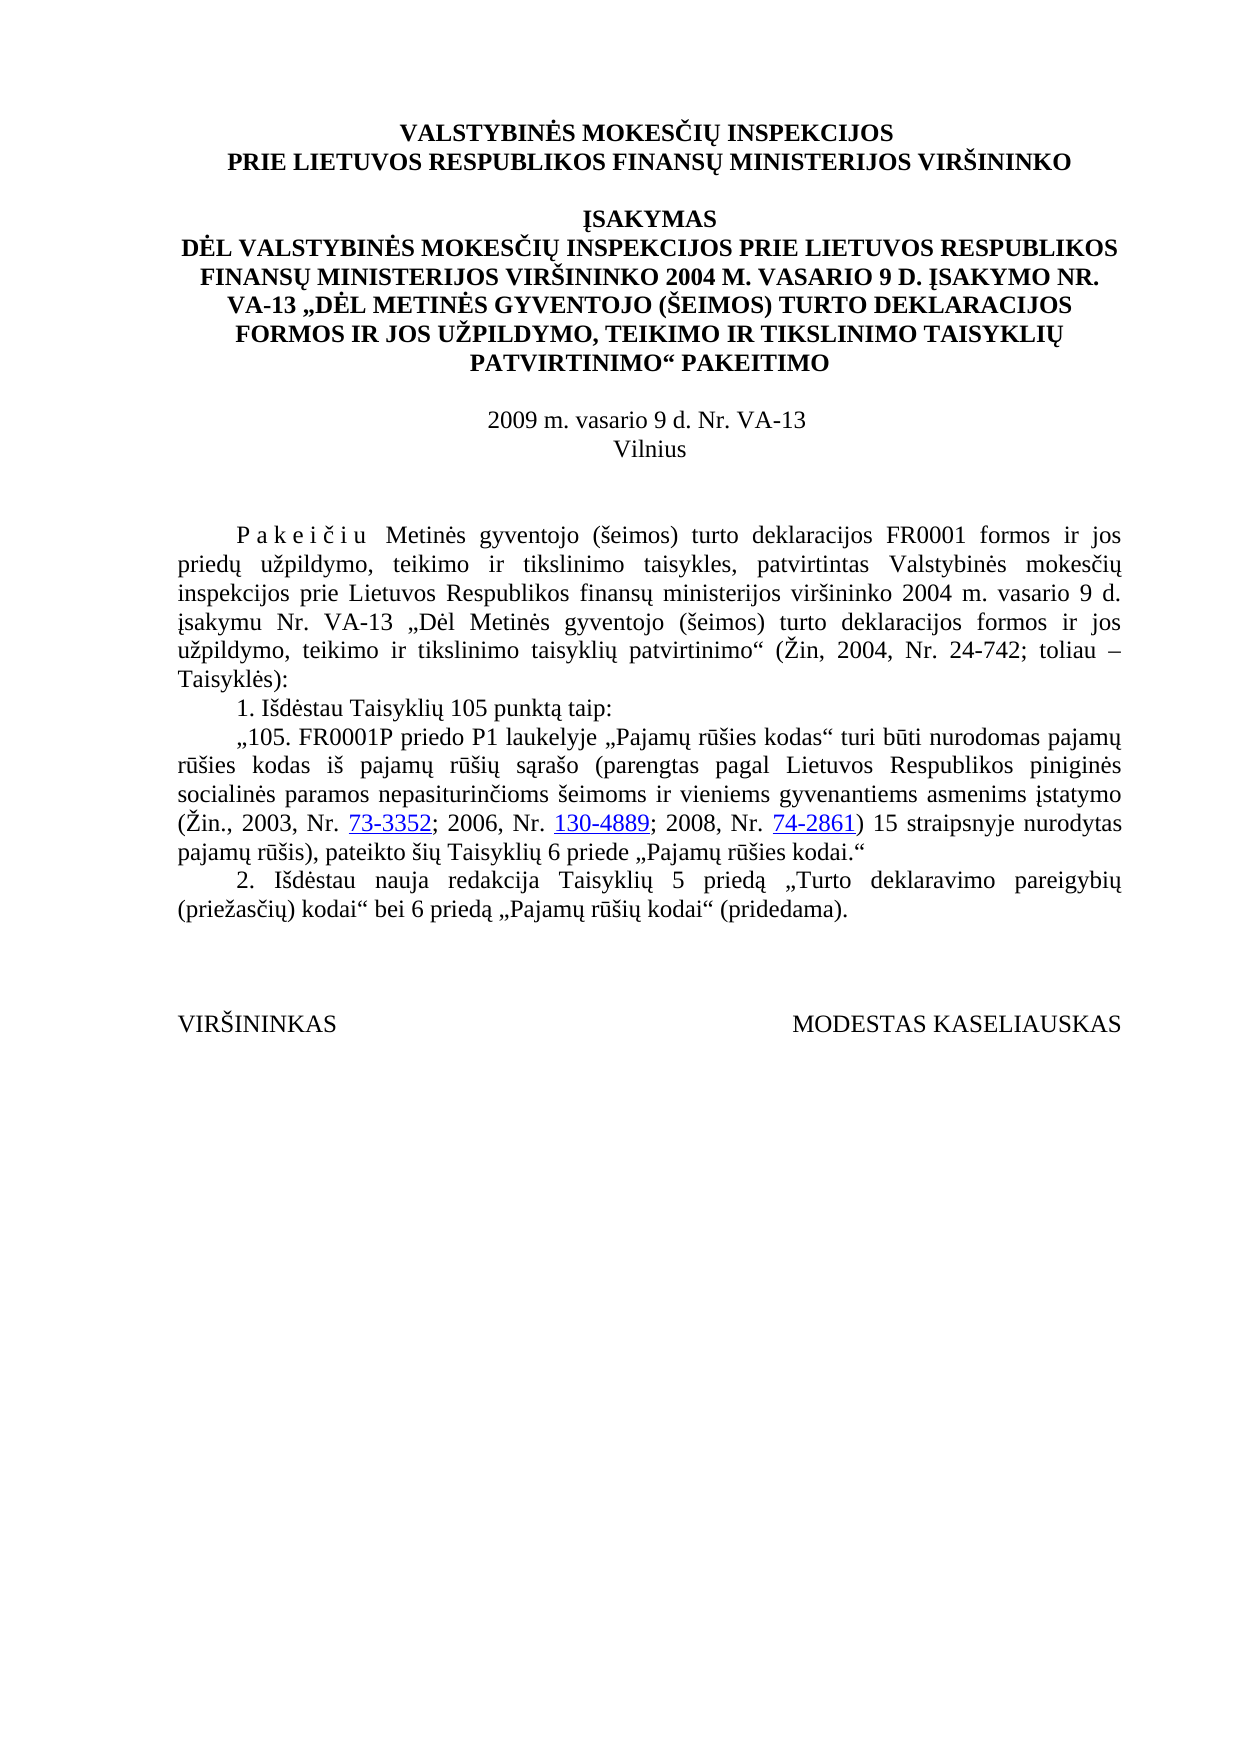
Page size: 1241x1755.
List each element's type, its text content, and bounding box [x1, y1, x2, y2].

text Pakeičiu Metinės gyventojo (šeimos) turto deklaracijos FR0001 formos ir jos priedų užpildymo, teikimo ir tikslinimo taisykles, patvirtintas Valstybinės mokesčių inspekcijos prie Lietuvos Respublikos finansų ministerijos viršininko 2004 m. vasario 9 d. įsakymu Nr. VA-13 „Dėl Metinės gyventojo (šeimos) turto deklaracijos formos ir jos užpildymo, teikimo ir tikslinimo taisyklių patvirtinimo“ (Žin, 2004, Nr. 24-742; toliau – Taisyklės): [177, 521, 1122, 693]
text 2. Išdėstau nauja redakcija Taisyklių 5 priedą „Turto deklaravimo pareigybių (priežasčių) kodai“ bei 6 priedą „Pajamų rūšių kodai“ (pridedama). [177, 866, 1122, 923]
text Vilnius [177, 434, 1122, 463]
text VIRŠININKAS MODESTAS KASELIAUSKAS [177, 1009, 1122, 1038]
text PRIE LIETUVOS RESPUBLIKOS FINANSŲ MINISTERIJOS VIRŠININKO [177, 147, 1122, 176]
text 1. Išdėstau Taisyklių 105 punktą taip: [177, 693, 1122, 722]
text VALSTYBINĖS MOKESČIŲ INSPEKCIJOS [177, 118, 1122, 147]
text 2009 m. vasario 9 d. Nr. VA-13 [177, 406, 1122, 434]
text „105. FR0001P priedo P1 laukelyje „Pajamų rūšies kodas“ turi būti nurodomas pajamų rūšies kodas iš pajamų rūšių sąrašo (parengtas pagal Lietuvos Respublikos piniginės socialinės paramos nepasiturinčioms šeimoms ir vieniems gyvenantiems asmenims įstatymo (Žin., 2003, Nr. 73-3352; 2006, Nr. 130-4889; 2008, Nr. 74-2861) 15 straipsnyje nurodytas pajamų rūšis), pateikto šių Taisyklių 6 priede „Pajamų rūšies kodai.“ [177, 722, 1122, 866]
text DĖL VALSTYBINĖS MOKESČIŲ INSPEKCIJOS PRIE LIETUVOS RESPUBLIKOS FINANSŲ MINISTERIJOS VIRŠININKO 2004 M. VASARIO 9 D. ĮSAKYMO NR. VA-13 „DĖL METINĖS GYVENTOJO (ŠEIMOS) TURTO DEKLARACIJOS FORMOS IR JOS UŽPILDYMO, TEIKIMO IR TIKSLINIMO TAISYKLIŲ PATVIRTINIMO“ PAKEITIMO [177, 233, 1122, 377]
text ĮSAKYMAS [177, 204, 1122, 233]
